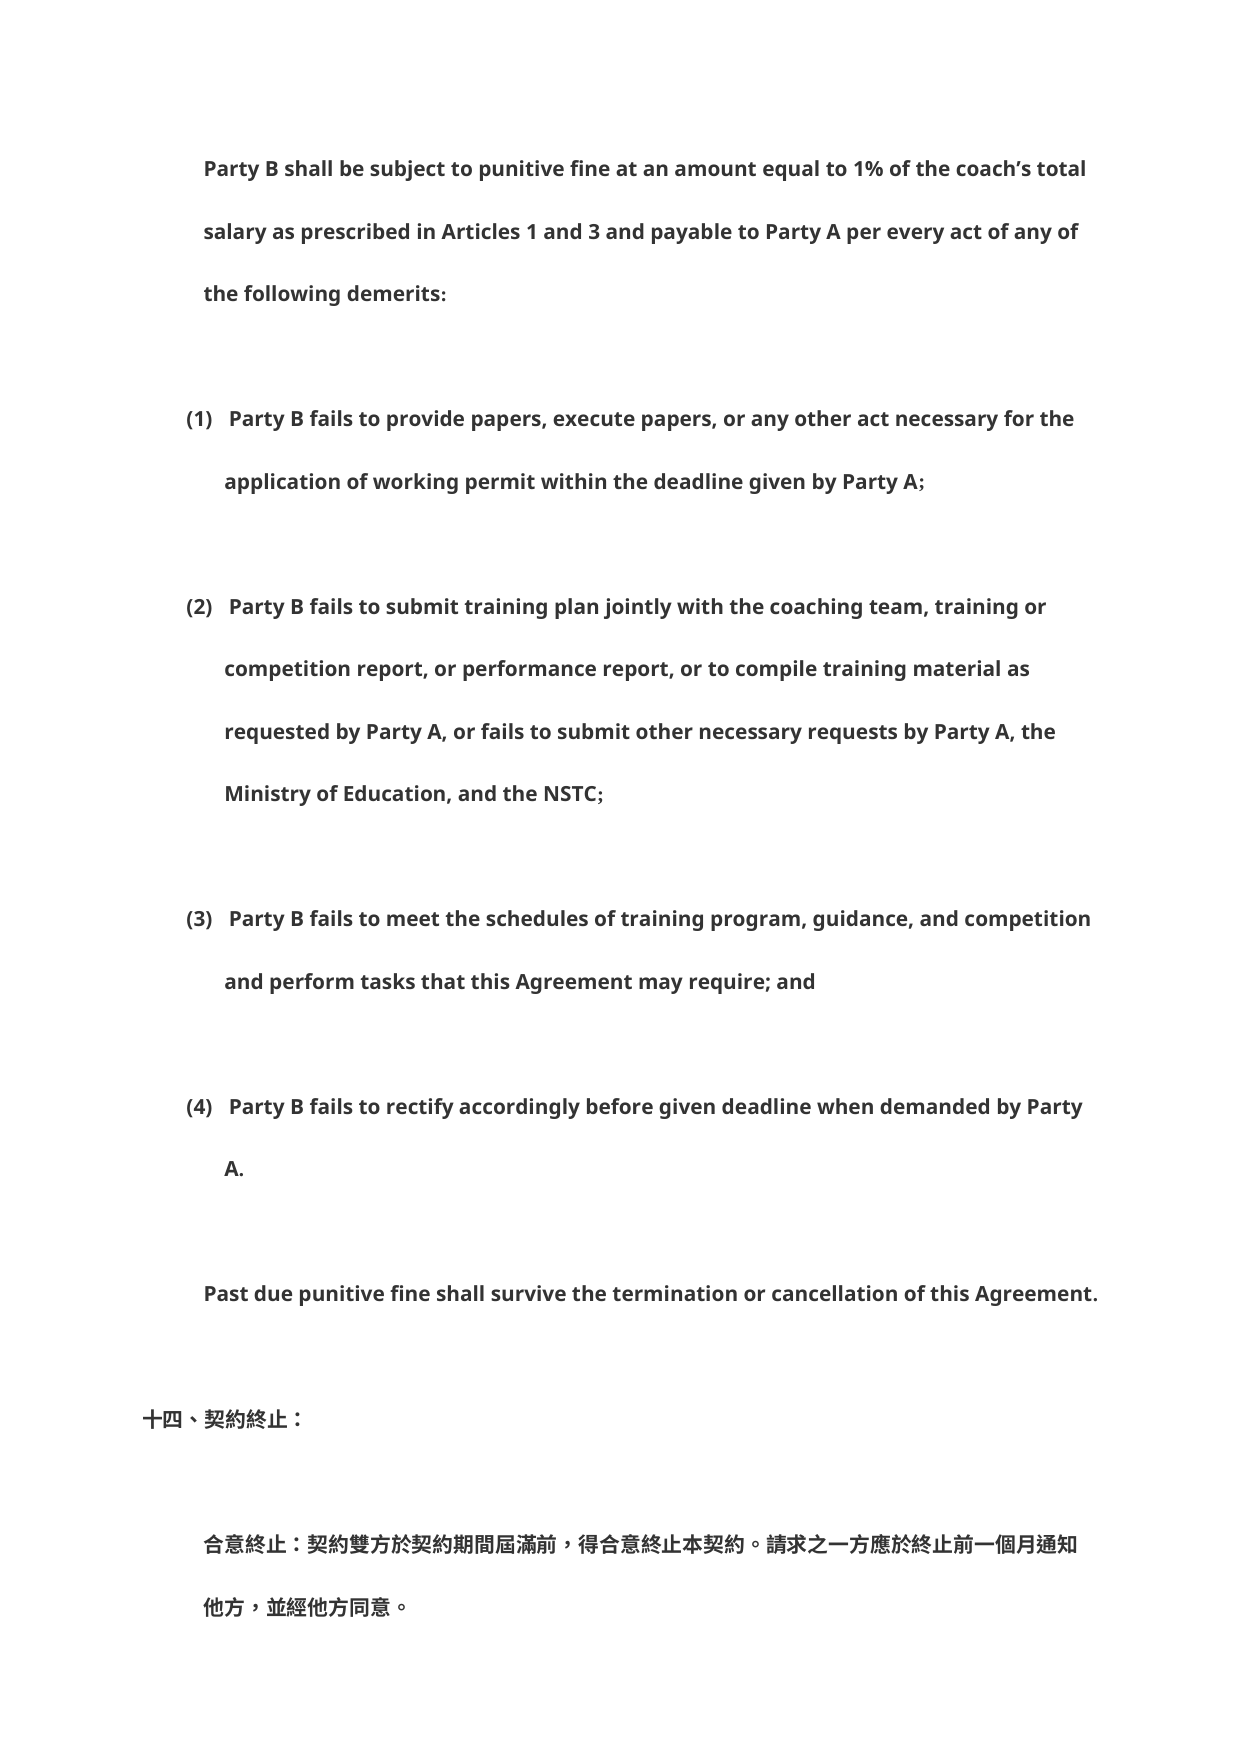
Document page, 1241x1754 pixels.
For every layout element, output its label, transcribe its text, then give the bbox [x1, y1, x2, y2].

text 十四、契約終止： [142, 1377, 1098, 1439]
text (2) Party B fails to submit training plan jointly with the coaching team, training or competition report, or performance report, or to compile training material as requested by Party A, or fails to submit other necessary requests by Party A, the Ministry of Education, and the NSTC; [186, 564, 1098, 814]
text (4) Party B fails to rectify accordingly before given deadline when demanded by Party A. [186, 1064, 1098, 1189]
text Past due punitive fine shall survive the termination or cancellation of this Agreement. [203, 1252, 1098, 1314]
text 合意終止：契約雙方於契約期間屆滿前，得合意終止本契約。請求之一方應於終止前一個月通知他方，並經他方同意。 [203, 1502, 1098, 1627]
text Party B shall be subject to punitive fine at an amount equal to 1% of the coach’s total salary as prescribed in Articles 1 and 3 and payable to Party A per every act of any of the following demerits: [203, 127, 1098, 314]
text (1) Party B fails to provide papers, execute papers, or any other act necessary for the application of working permit within the deadline given by Party A; [186, 377, 1098, 502]
text (3) Party B fails to meet the schedules of training program, guidance, and competition and perform tasks that this Agreement may require; and [186, 877, 1098, 1002]
